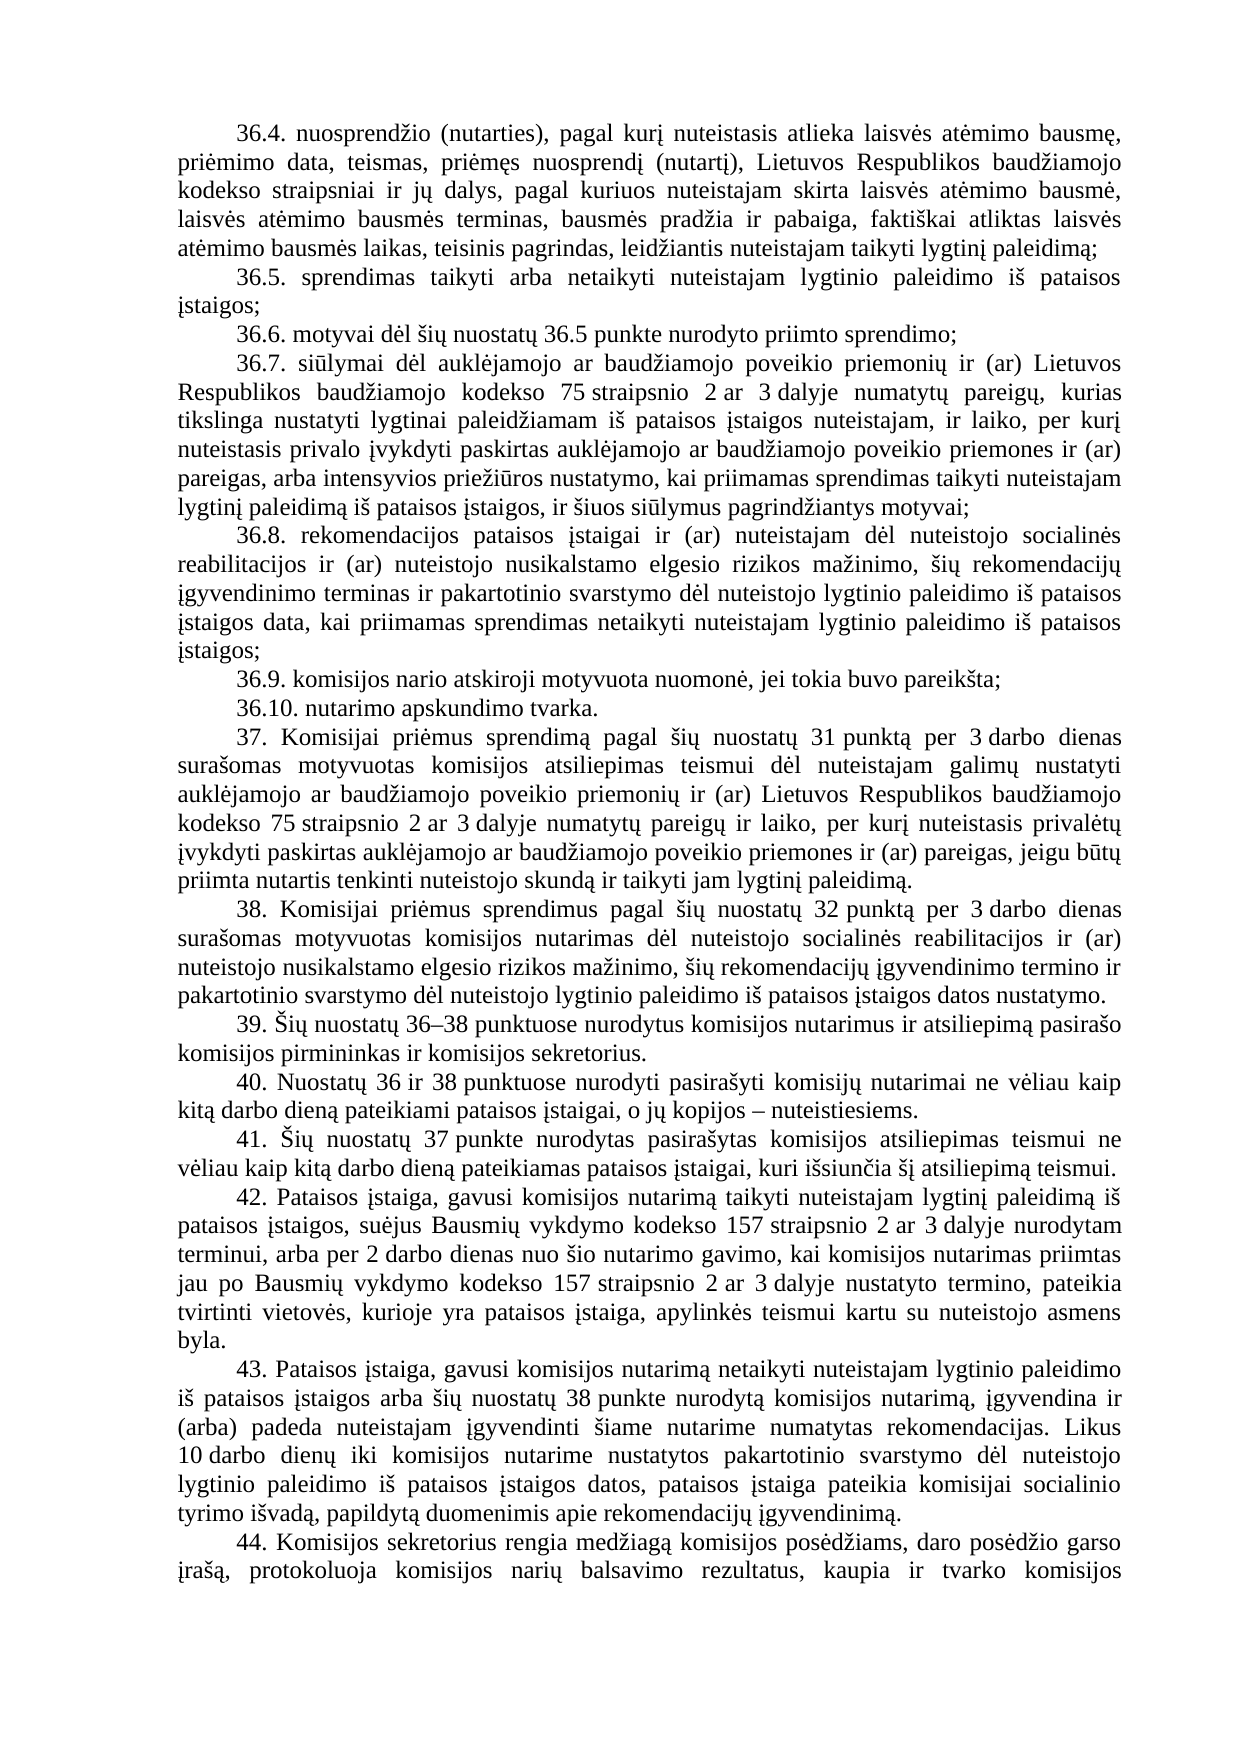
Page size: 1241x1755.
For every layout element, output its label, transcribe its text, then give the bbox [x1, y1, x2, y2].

text 42. Pataisos įstaiga, gavusi komisijos nutarimą taikyti nuteistajam lygtinį paleidimą iš pataisos įstaigos, suėjus Bausmių vykdymo kodekso 157 straipsnio 2 ar 3 dalyje nurodytam terminui, arba per 2 darbo dienas nuo šio nutarimo gavimo, kai komisijos nutarimas priimtas jau po Bausmių vykdymo kodekso 157 straipsnio 2 ar 3 dalyje nustatyto termino, pateikia tvirtinti vietovės, kurioje yra pataisos įstaiga, apylinkės teismui kartu su nuteistojo asmens byla. [177, 1182, 1122, 1354]
text 36.8. rekomendacijos pataisos įstaigai ir (ar) nuteistajam dėl nuteistojo socialinės reabilitacijos ir (ar) nuteistojo nusikalstamo elgesio rizikos mažinimo, šių rekomendacijų įgyvendinimo terminas ir pakartotinio svarstymo dėl nuteistojo lygtinio paleidimo iš pataisos įstaigos data, kai priimamas sprendimas netaikyti nuteistajam lygtinio paleidimo iš pataisos įstaigos; [177, 521, 1122, 664]
text 43. Pataisos įstaiga, gavusi komisijos nutarimą netaikyti nuteistajam lygtinio paleidimo iš pataisos įstaigos arba šių nuostatų 38 punkte nurodytą komisijos nutarimą, įgyvendina ir (arba) padeda nuteistajam įgyvendinti šiame nutarime numatytas rekomendacijas. Likus 10 darbo dienų iki komisijos nutarime nustatytos pakartotinio svarstymo dėl nuteistojo lygtinio paleidimo iš pataisos įstaigos datos, pataisos įstaiga pateikia komisijai socialinio tyrimo išvadą, papildytą duomenimis apie rekomendacijų įgyvendinimą. [177, 1354, 1122, 1527]
text 41. Šių nuostatų 37 punkte nurodytas pasirašytas komisijos atsiliepimas teismui ne vėliau kaip kitą darbo dieną pateikiamas pataisos įstaigai, kuri išsiunčia šį atsiliepimą teismui. [177, 1124, 1122, 1182]
text 36.7. siūlymai dėl auklėjamojo ar baudžiamojo poveikio priemonių ir (ar) Lietuvos Respublikos baudžiamojo kodekso 75 straipsnio 2 ar 3 dalyje numatytų pareigų, kurias tikslinga nustatyti lygtinai paleidžiamam iš pataisos įstaigos nuteistajam, ir laiko, per kurį nuteistasis privalo įvykdyti paskirtas auklėjamojo ar baudžiamojo poveikio priemones ir (ar) pareigas, arba intensyvios priežiūros nustatymo, kai priimamas sprendimas taikyti nuteistajam lygtinį paleidimą iš pataisos įstaigos, ir šiuos siūlymus pagrindžiantys motyvai; [177, 348, 1122, 521]
text 40. Nuostatų 36 ir 38 punktuose nurodyti pasirašyti komisijų nutarimai ne vėliau kaip kitą darbo dieną pateikiami pataisos įstaigai, o jų kopijos – nuteistiesiems. [177, 1067, 1122, 1124]
text 36.10. nutarimo apskundimo tvarka. [177, 693, 1122, 722]
text 36.5. sprendimas taikyti arba netaikyti nuteistajam lygtinio paleidimo iš pataisos įstaigos; [177, 262, 1122, 319]
text 36.4. nuosprendžio (nutarties), pagal kurį nuteistasis atlieka laisvės atėmimo bausmę, priėmimo data, teismas, priėmęs nuosprendį (nutartį), Lietuvos Respublikos baudžiamojo kodekso straipsniai ir jų dalys, pagal kuriuos nuteistajam skirta laisvės atėmimo bausmė, laisvės atėmimo bausmės terminas, bausmės pradžia ir pabaiga, faktiškai atliktas laisvės atėmimo bausmės laikas, teisinis pagrindas, leidžiantis nuteistajam taikyti lygtinį paleidimą; [177, 118, 1122, 262]
text 36.6. motyvai dėl šių nuostatų 36.5 punkte nurodyto priimto sprendimo; [177, 319, 1122, 348]
text 36.9. komisijos nario atskiroji motyvuota nuomonė, jei tokia buvo pareikšta; [177, 664, 1122, 693]
text 44. Komisijos sekretorius rengia medžiagą komisijos posėdžiams, daro posėdžio garso įrašą, protokoluoja komisijos narių balsavimo rezultatus, kaupia ir tvarko komisijos [177, 1527, 1122, 1584]
text 39. Šių nuostatų 36–38 punktuose nurodytus komisijos nutarimus ir atsiliepimą pasirašo komisijos pirmininkas ir komisijos sekretorius. [177, 1009, 1122, 1067]
text 37. Komisijai priėmus sprendimą pagal šių nuostatų 31 punktą per 3 darbo dienas surašomas motyvuotas komisijos atsiliepimas teismui dėl nuteistajam galimų nustatyti auklėjamojo ar baudžiamojo poveikio priemonių ir (ar) Lietuvos Respublikos baudžiamojo kodekso 75 straipsnio 2 ar 3 dalyje numatytų pareigų ir laiko, per kurį nuteistasis privalėtų įvykdyti paskirtas auklėjamojo ar baudžiamojo poveikio priemones ir (ar) pareigas, jeigu būtų priimta nutartis tenkinti nuteistojo skundą ir taikyti jam lygtinį paleidimą. [177, 722, 1122, 894]
text 38. Komisijai priėmus sprendimus pagal šių nuostatų 32 punktą per 3 darbo dienas surašomas motyvuotas komisijos nutarimas dėl nuteistojo socialinės reabilitacijos ir (ar) nuteistojo nusikalstamo elgesio rizikos mažinimo, šių rekomendacijų įgyvendinimo termino ir pakartotinio svarstymo dėl nuteistojo lygtinio paleidimo iš pataisos įstaigos datos nustatymo. [177, 894, 1122, 1009]
